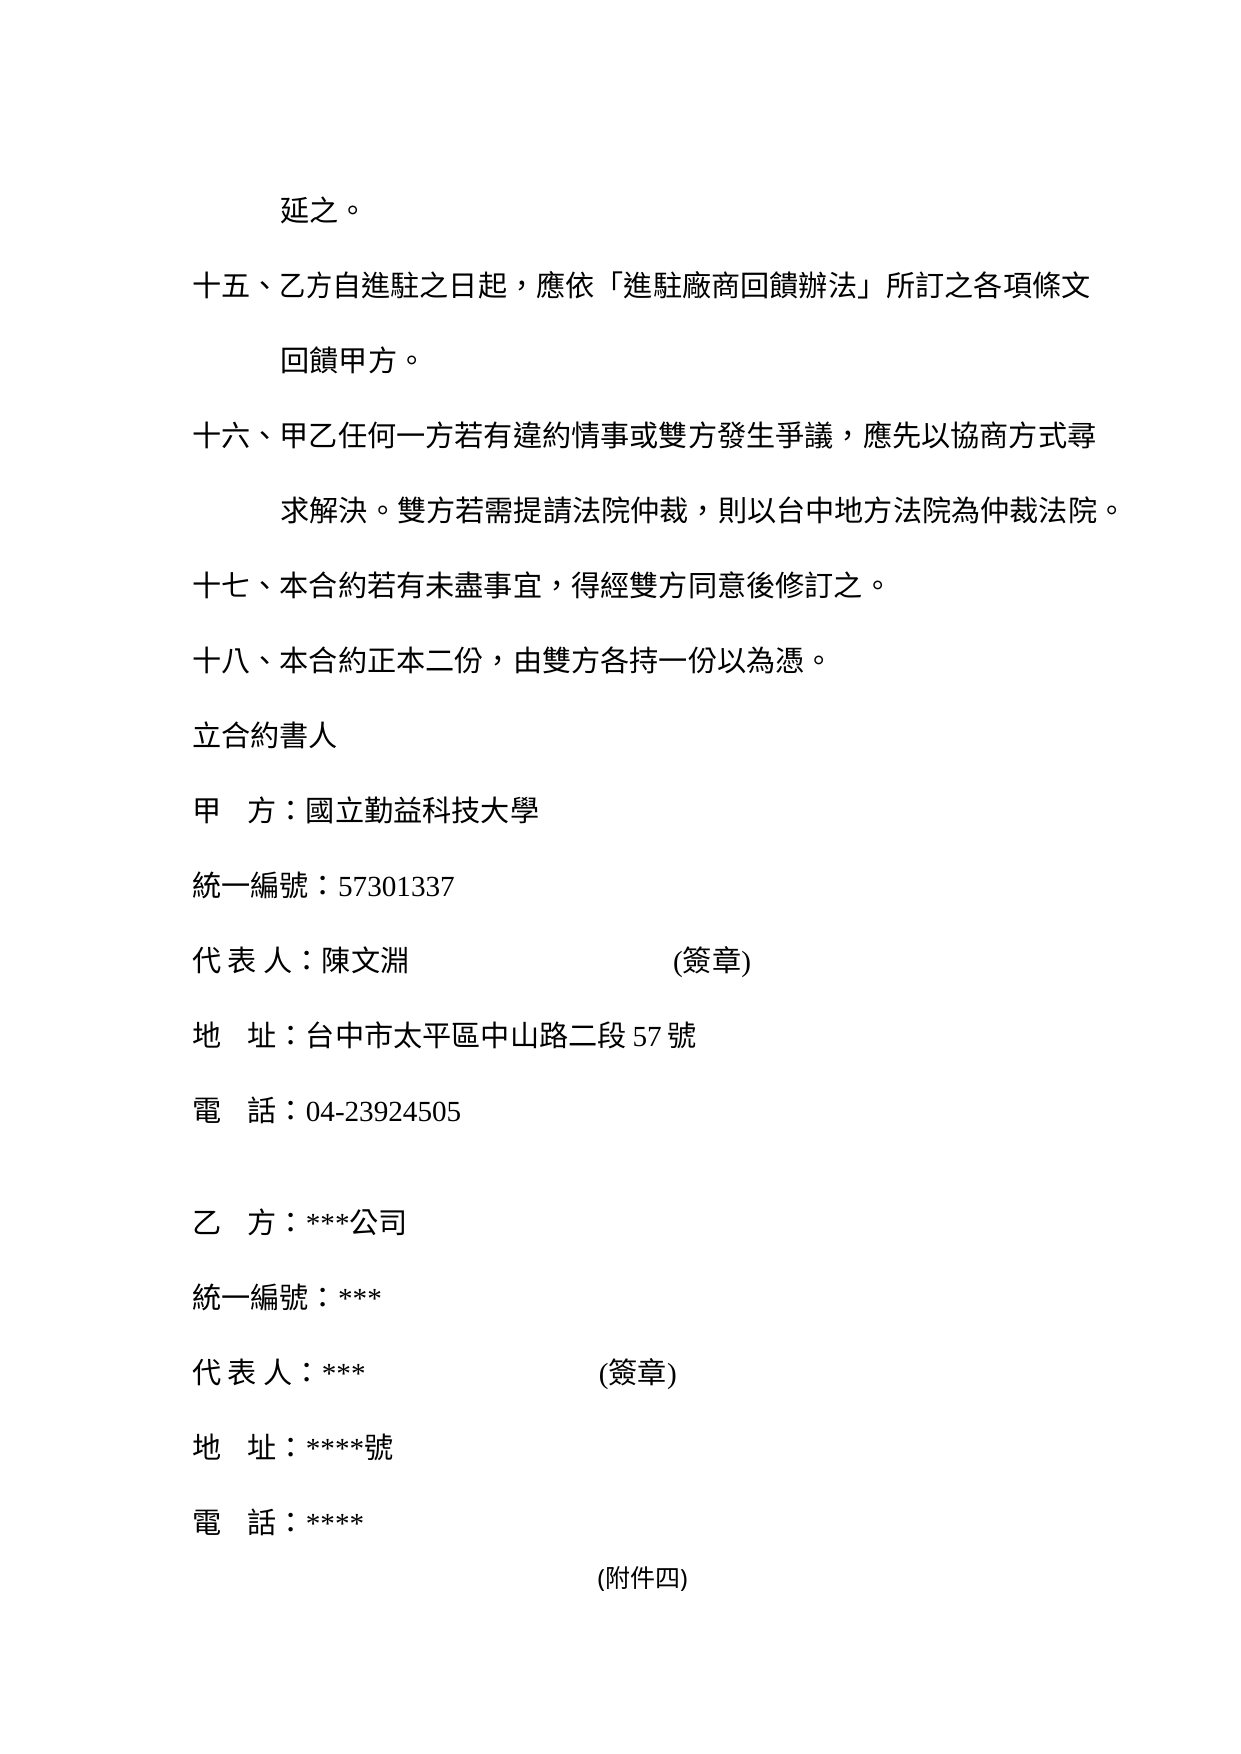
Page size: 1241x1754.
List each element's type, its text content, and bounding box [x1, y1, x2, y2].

text 乙 方：***公司 [192, 1177, 1093, 1252]
text 地 址：台中市太平區中山路二段57號 [192, 989, 1093, 1064]
text 統一編號：*** [192, 1252, 1093, 1327]
text 電 話：04-23924505 [192, 1064, 1093, 1139]
text 十五、乙方自進駐之日起，應依「進駐廠商回饋辦法」所訂之各項條文回饋甲方。 [192, 239, 1093, 389]
text 甲 方：國立勤益科技大學 [192, 764, 1093, 839]
text 統一編號：57301337 [192, 839, 1093, 914]
text 代 表 人：陳文淵 (簽章) [192, 914, 1093, 989]
text 十七、本合約若有未盡事宜，得經雙方同意後修訂之。 [192, 539, 1093, 614]
text (附件四) [192, 1552, 1093, 1589]
text 地 址：****號 [192, 1402, 1093, 1477]
text 十八、本合約正本二份，由雙方各持一份以為憑。 [192, 614, 1093, 689]
text 代 表 人：*** (簽章) [192, 1327, 1093, 1402]
text 十六、甲乙任何一方若有違約情事或雙方發生爭議，應先以協商方式尋求解決。雙方若需提請法院仲裁，則以台中地方法院為仲裁法院。 [192, 389, 1108, 539]
text 立合約書人 [192, 689, 1093, 764]
text 電 話：**** [192, 1477, 1093, 1552]
text 延之。 [192, 164, 1093, 239]
